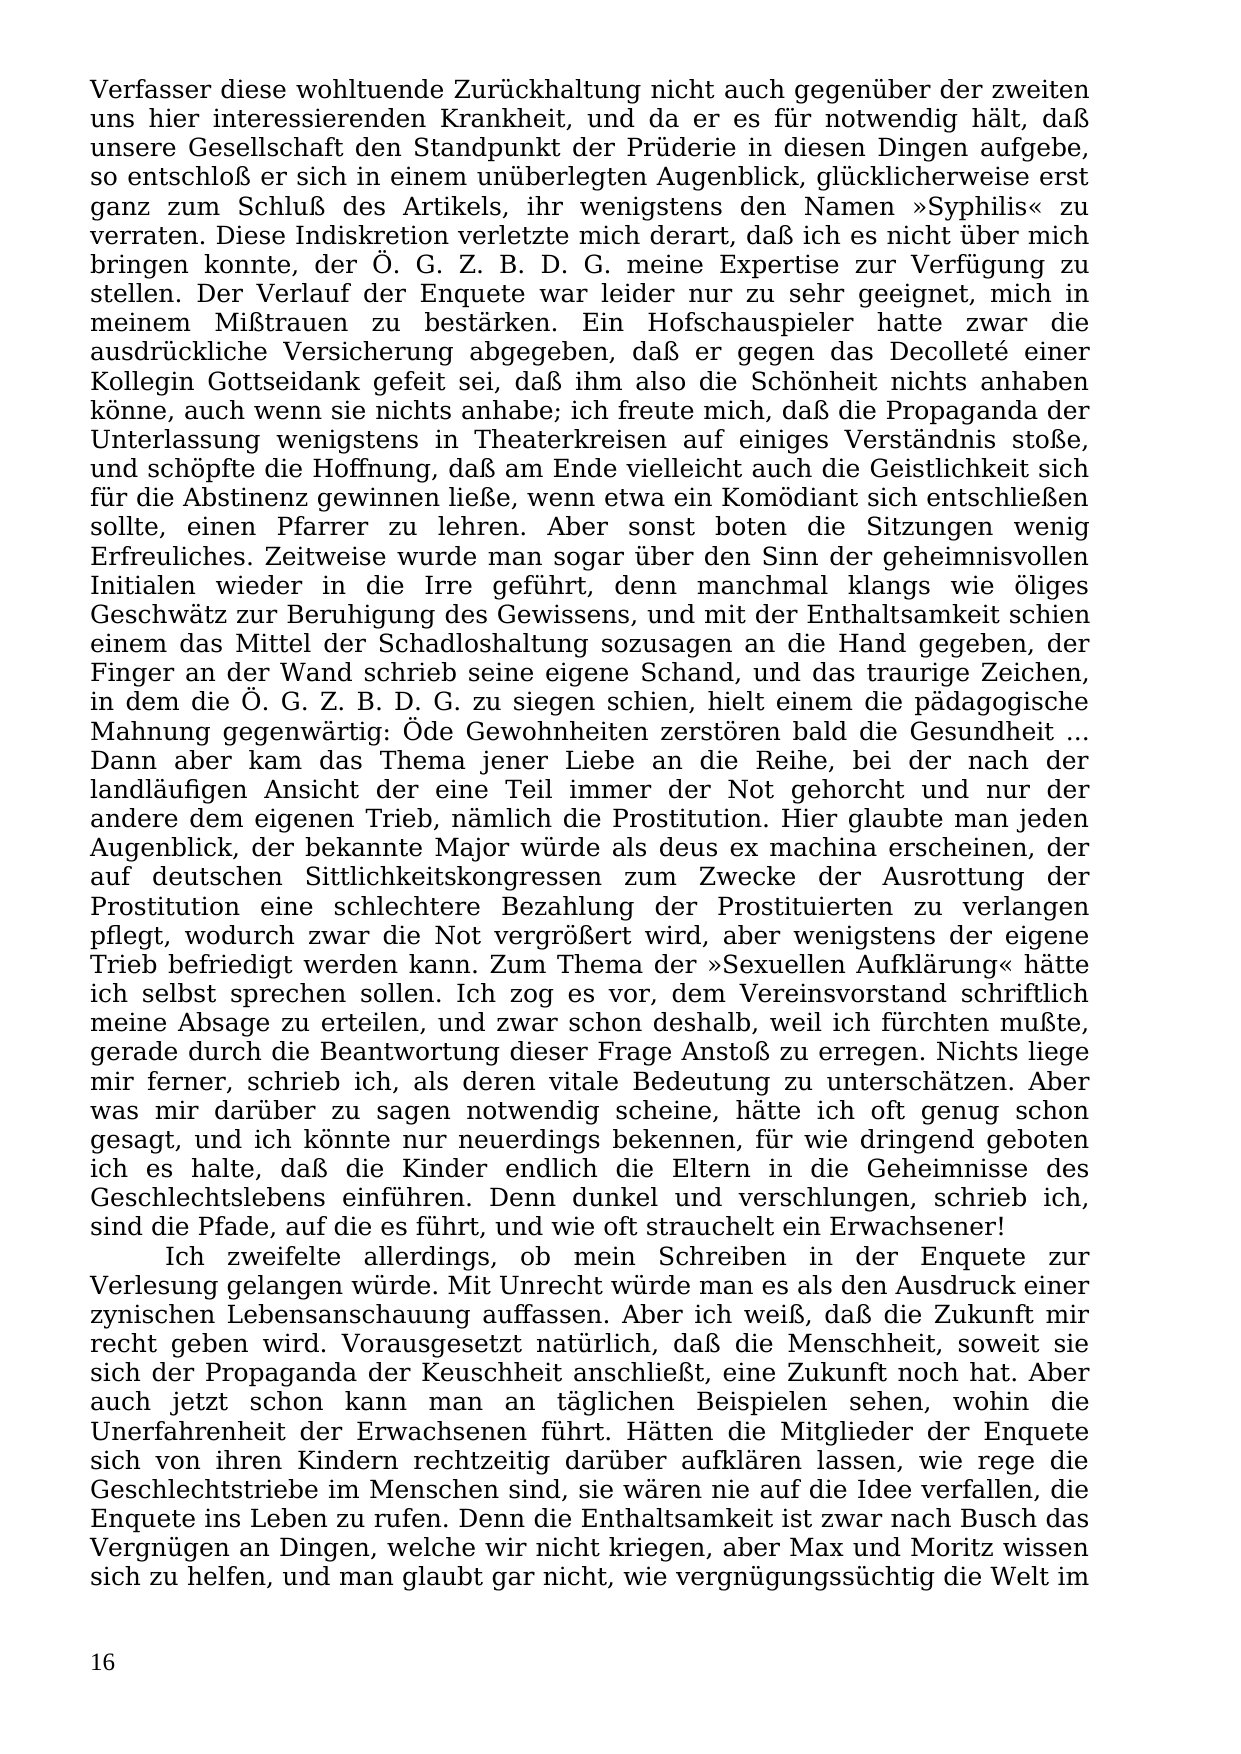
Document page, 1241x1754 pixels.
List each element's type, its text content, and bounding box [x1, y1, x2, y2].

text Ich zweifelte allerdings, ob mein Schreiben in der Enquete zur Verlesung gelangen würde. Mit Unrecht würde man es als den Ausdruck einer zynischen Lebensanschauung auffassen. Aber ich weiß, daß die Zukunft mir recht geben wird. Vorausgesetzt natürlich, daß die Menschheit, soweit sie sich der Propaganda der Keuschheit anschließt, eine Zukunft noch hat. Aber auch jetzt schon kann man an täglichen Beispielen sehen, wohin die Unerfahrenheit der Erwachsenen führt. Hätten die Mitglieder der Enquete sich von ihren Kindern rechtzeitig darüber aufklären lassen, wie rege die Geschlechtstriebe im Menschen sind, sie wären nie auf die Idee verfallen, die Enquete ins Leben zu rufen. Denn die Enthaltsamkeit ist zwar nach Busch das Vergnügen an Dingen, welche wir nicht kriegen, aber Max und Moritz wissen sich zu helfen, und man glaubt gar nicht, wie vergnügungssüchtig die Welt im [90, 1242, 1091, 1592]
text Verfasser diese wohltuende Zurückhaltung nicht auch gegenüber der zweiten uns hier interessierenden Krankheit, und da er es für notwendig hält, daß unsere Gesellschaft den Standpunkt der Prüderie in diesen Dingen aufgebe, so entschloß er sich in einem unüberlegten Augenblick, glücklicherweise erst ganz zum Schluß des Artikels, ihr wenigstens den Namen »Syphilis« zu verraten. Diese Indiskretion verletzte mich derart, daß ich es nicht über mich bringen konnte, der Ö. G. Z. B. D. G. meine Expertise zur Verfügung zu stellen. Der Verlauf der Enquete war leider nur zu sehr geeignet, mich in meinem Mißtrauen zu bestärken. Ein Hofschauspieler hatte zwar die ausdrückliche Versicherung abgegeben, daß er gegen das Decolleté einer Kollegin Gottseidank gefeit sei, daß ihm also die Schönheit nichts anhaben könne, auch wenn sie nichts anhabe; ich freute mich, daß die Propaganda der Unterlassung wenigstens in Theaterkreisen auf einiges Verständnis stoße, und schöpfte die Hoffnung, daß am Ende vielleicht auch die Geistlichkeit sich für die Abstinenz gewinnen ließe, wenn etwa ein Komödiant sich entschließen sollte, einen Pfarrer zu lehren. Aber sonst boten die Sitzungen wenig Erfreuliches. Zeitweise wurde man sogar über den Sinn der geheimnisvollen Initialen wieder in die Irre geführt, denn manchmal klangs wie öliges Geschwätz zur Beruhigung des Gewissens, und mit der Enthalt­samkeit schien einem das Mittel der Schadloshaltung sozusagen an die Hand gegeben, der Finger an der Wand schrieb seine eigene Schand, und das traurige Zeichen, in dem die Ö. G. Z. B. D. G. zu siegen schien, hielt einem die pädagogische Mahnung gegenwärtig: Öde Gewohnheiten zerstören bald die Gesundheit ... Dann aber kam das Thema jener Liebe an die Reihe, bei der nach der landläufigen Ansicht der eine Teil immer der Not gehorcht und nur der andere dem eigenen Trieb, nämlich die Prostitution. Hier glaubte man jeden Augenblick, der bekannte Major würde als deus ex machina erscheinen, der auf deutschen Sittlichkeitskongressen zum Zwecke der Ausrottung der Prostitution eine schlechtere Bezahlung der Prostituierten zu verlangen pflegt, wodurch zwar die Not vergrößert wird, aber wenigstens der eigene Trieb befriedigt werden kann. Zum Thema der »Sexuellen Aufklärung« hätte ich selbst sprechen sollen. Ich zog es vor, dem Vereinsvorstand schriftlich meine Absage zu erteilen, und zwar schon deshalb, weil ich fürchten mußte, gerade durch die Beantwortung dieser Frage Anstoß zu erregen. Nichts liege mir ferner, schrieb ich, als deren vitale Bedeutung zu unterschätzen. Aber was mir darüber zu sagen notwendig scheine, hätte ich oft genug schon gesagt, und ich könnte nur neuerdings bekennen, für wie dringend geboten ich es halte, daß die Kinder endlich die Eltern in die Geheimnisse des Geschlechtslebens einführen. Denn dunkel und verschlungen, schrieb ich, sind die Pfade, auf die es führt, und wie oft strauchelt ein Erwachsener! [90, 75, 1091, 1242]
